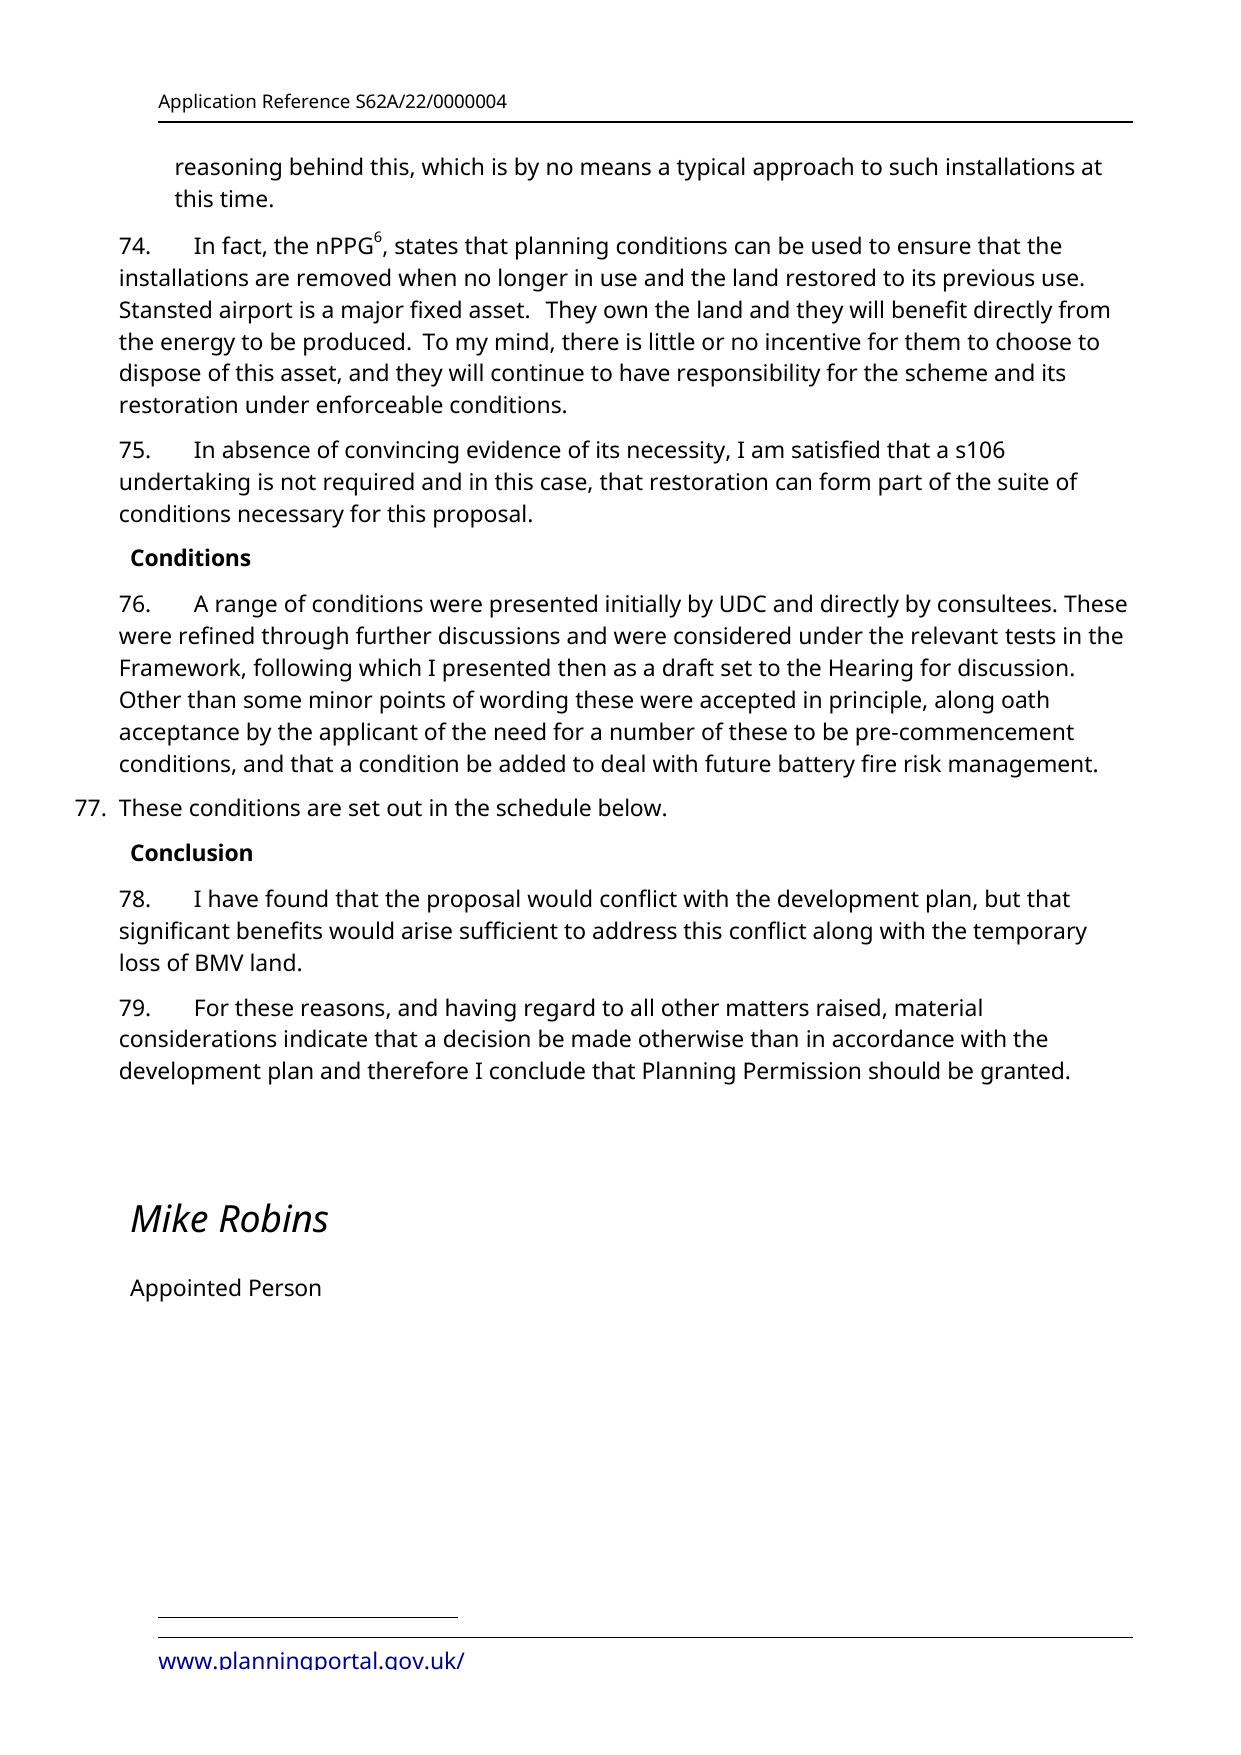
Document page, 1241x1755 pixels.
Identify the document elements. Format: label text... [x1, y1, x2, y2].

list A range of conditions were presented initially by UDC and directly by consultees. These were refined through further discussions and were considered under the relevant tests in the Framework, following which I presented then as a draft set to the Hearing for discussion. Other than some minor points of wording these were accepted in principle, along oath acceptance by the applicant of the need for a number of these to be pre-commencement conditions, and that a condition be added to deal with future battery fire risk management. [119, 588, 1129, 779]
list In fact, the nPPG6, states that planning conditions can be used to ensure that the installations are removed when no longer in use and the land restored to its previous use. Stansted airport is a major fixed asset. They own the land and they will benefit directly from the energy to be produced. To my mind, there is little or no incentive for them to choose to dispose of this asset, and they will continue to have responsibility for the scheme and its restoration under enforceable conditions. [119, 227, 1116, 420]
list In absence of convincing evidence of its necessity, I am satisfied that a s106 undertaking is not required and in this case, that restoration can form part of the suite of conditions necessary for this proposal. [119, 434, 1115, 529]
list For these reasons, and having regard to all other matters raised, material considerations indicate that a decision be made otherwise than in accordance with the development plan and therefore I conclude that Planning Permission should be granted. [119, 992, 1130, 1087]
list These conditions are set out in the schedule below. [74, 792, 1147, 823]
subtitle Conditions [130, 542, 1147, 573]
text Mike Robins [130, 1193, 1147, 1244]
text Appointed Person [130, 1272, 1147, 1303]
text reasoning behind this, which is by no means a typical approach to such installations at this time. [174, 151, 1104, 214]
list I have found that the proposal would conflict with the development plan, but that significant benefits would arise sufficient to address this conflict along with the temporary loss of BMV land. [119, 883, 1118, 978]
subtitle Conclusion [130, 837, 1147, 868]
